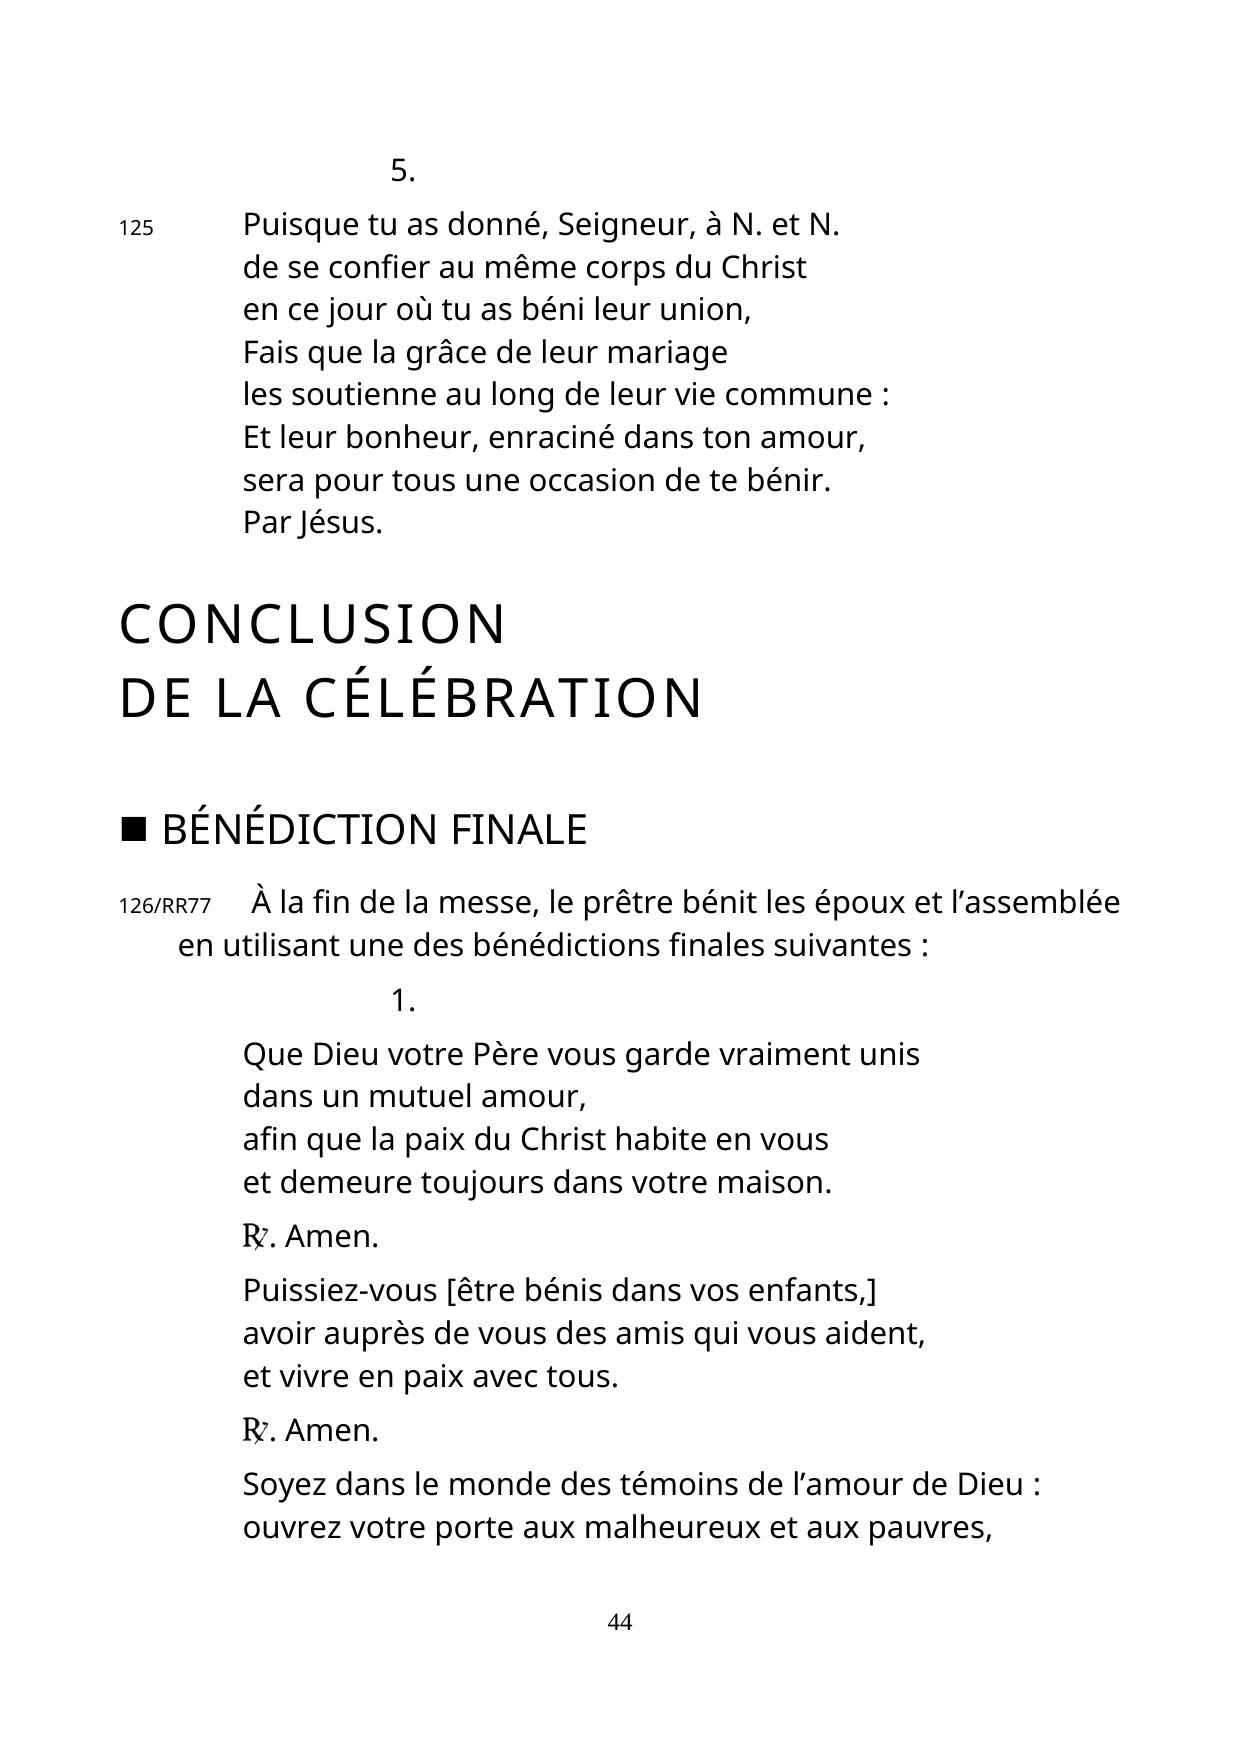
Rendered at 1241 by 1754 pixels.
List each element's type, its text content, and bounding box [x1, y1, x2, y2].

text 1. [118, 977, 1122, 1020]
text Puissiez-vous [être bénis dans vos enfants,] avoir auprès de vous des amis qui vous aident, et vivre en paix avec tous. [118, 1268, 1122, 1396]
text . Amen. [118, 1408, 1122, 1451]
text 5. [118, 148, 1122, 190]
subtitle CONCLUSION DE LA CÉLÉBRATION [118, 585, 1122, 733]
text . Amen. [118, 1214, 1122, 1257]
picture [242, 1417, 269, 1445]
text 126/RR77 À la fin de la messe, le prêtre bénit les époux et l’assemblée en utilisant une des bénédictions finales suivantes : [118, 881, 1122, 966]
text 125 Puisque tu as donné, Seigneur, à N. et N. de se confier au même corps du Christ en ce jour où tu as béni leur union, Fais que la grâce de leur mariage les soutienne au long de leur vie commune : Et leur bonheur, enraciné dans ton amour, sera pour tous une occasion de te bénir. Par Jésus. [118, 202, 1122, 543]
text Soyez dans le monde des témoins de l’amour de Dieu : ouvrez votre porte aux malheureux et aux pauvres, [118, 1462, 1122, 1548]
picture [242, 1223, 269, 1251]
subtitle BÉNÉDICTION FINALE [118, 799, 1122, 856]
text Que Dieu votre Père vous garde vraiment unis dans un mutuel amour, afin que la paix du Christ habite en vous et demeure toujours dans votre maison. [118, 1032, 1122, 1202]
